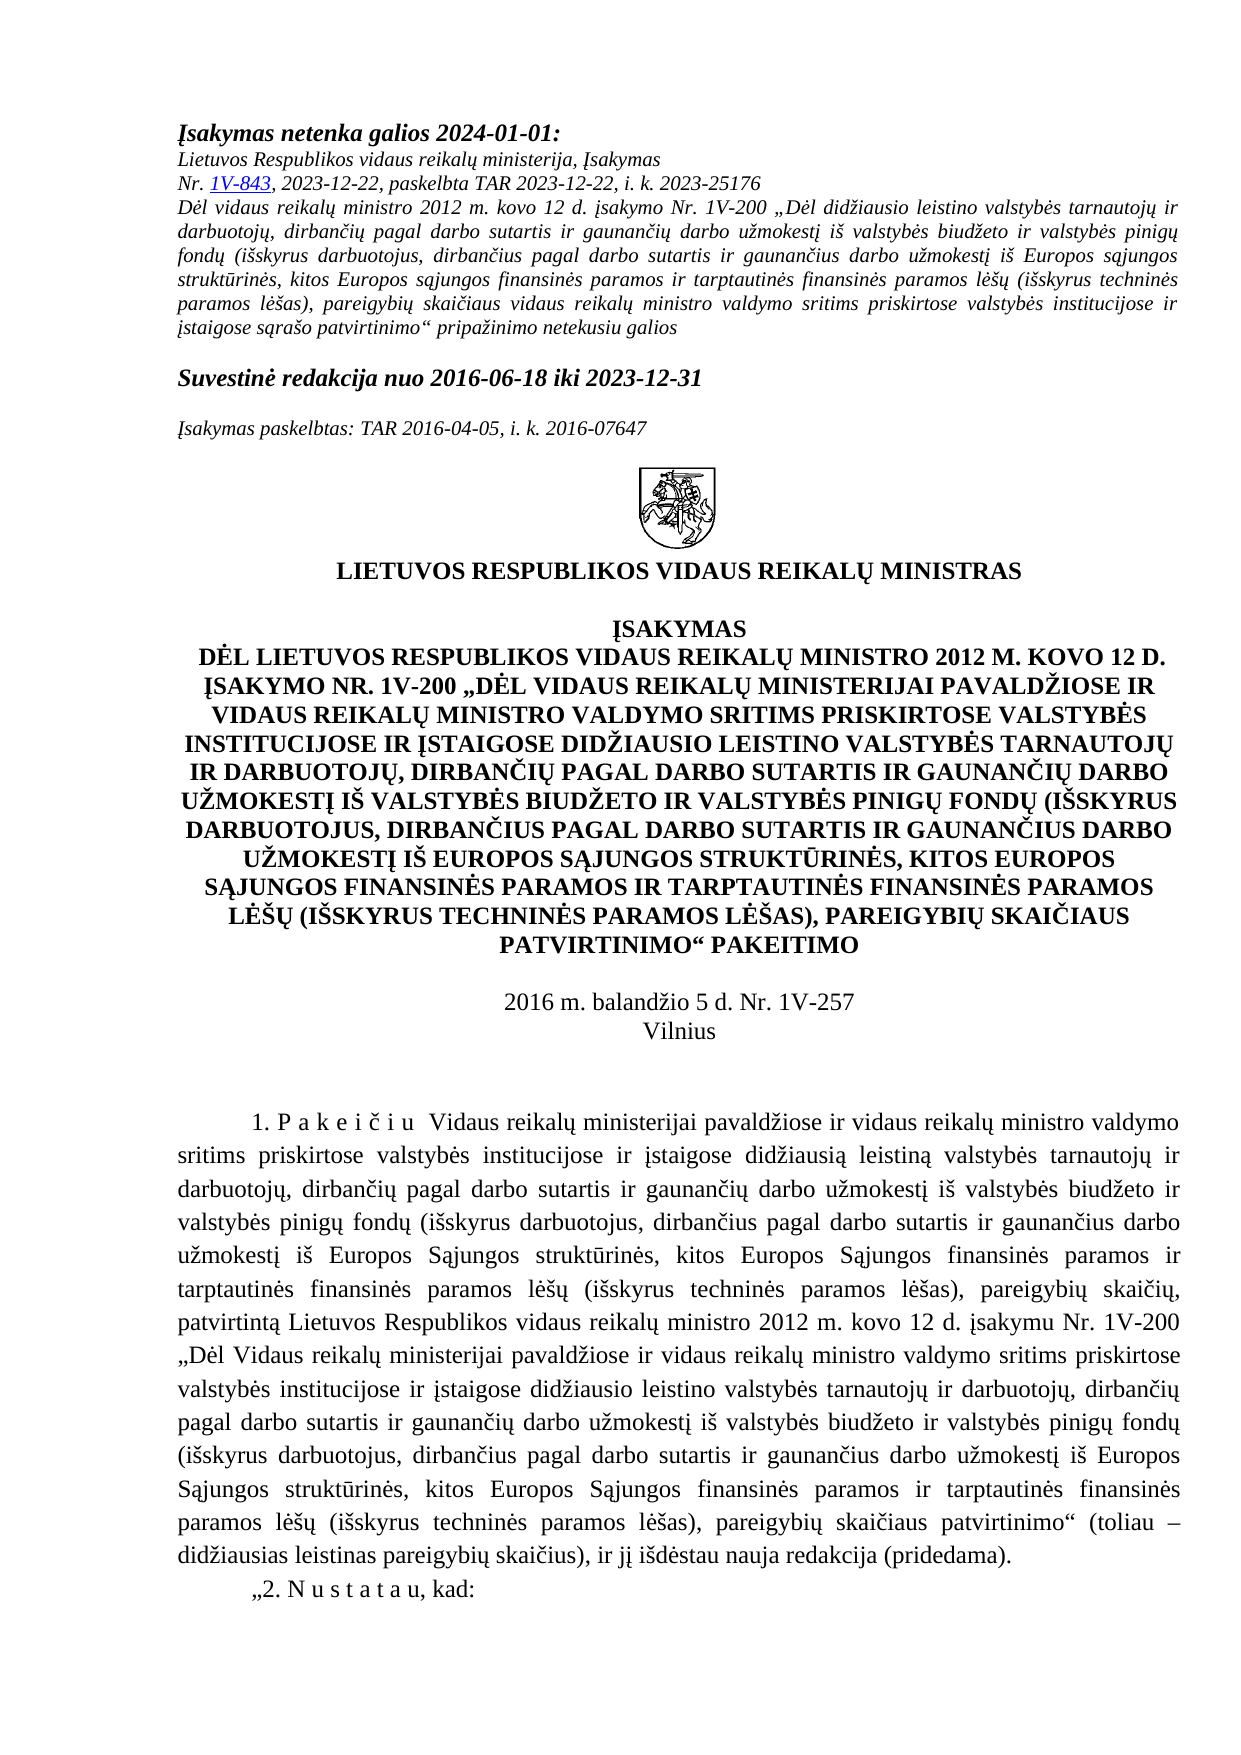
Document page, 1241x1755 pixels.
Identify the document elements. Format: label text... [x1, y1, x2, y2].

text 1. P a k e i č i u Vidaus reikalų ministerijai pavaldžiose ir vidaus reikalų ministro valdymo sritims priskirtose valstybės institucijose ir įstaigose didžiausią leistiną valstybės tarnautojų ir darbuotojų, dirbančių pagal darbo sutartis ir gaunančių darbo užmokestį iš valstybės biudžeto ir valstybės pinigų fondų (išskyrus darbuotojus, dirbančius pagal darbo sutartis ir gaunančius darbo užmokestį iš Europos Sąjungos struktūrinės, kitos Europos Sąjungos finansinės paramos ir tarptautinės finansinės paramos lėšų (išskyrus techninės paramos lėšas), pareigybių skaičių, patvirtintą Lietuvos Respublikos vidaus reikalų ministro 2012 m. kovo 12 d. įsakymu Nr. 1V-200 „Dėl Vidaus reikalų ministerijai pavaldžiose ir vidaus reikalų ministro valdymo sritims priskirtose valstybės institucijose ir įstaigose didžiausio leistino valstybės tarnautojų ir darbuotojų, dirbančių pagal darbo sutartis ir gaunančių darbo užmokestį iš valstybės biudžeto ir valstybės pinigų fondų (išskyrus darbuotojus, dirbančius pagal darbo sutartis ir gaunančius darbo užmokestį iš Europos Sąjungos struktūrinės, kitos Europos Sąjungos finansinės paramos ir tarptautinės finansinės paramos lėšų (išskyrus techninės paramos lėšas), pareigybių skaičiaus patvirtinimo“ (toliau – didžiausias leistinas pareigybių skaičius), ir jį išdėstau nauja redakcija (pridedama). [177, 1102, 1181, 1569]
text Įsakymas paskelbtas: TAR 2016-04-05, i. k. 2016-07647 [177, 416, 1181, 440]
text Įsakymas netenka galios 2024-01-01: [177, 118, 1181, 147]
subtitle įsakymas [177, 614, 1181, 642]
text Nr. 1V-843, 2023-12-22, paskelbta TAR 2023-12-22, i. k. 2023-25176 [177, 171, 1181, 195]
text DĖL LIETUVOS RESPUBLIKOS VIDAUS REIKALŲ MINISTRO 2012 M. KOVO 12 D. ĮSAKYMO NR. 1V-200 „DĖL VIDAUS REIKALŲ MINISTERIJAI PAVALDŽIOSE IR VIDAUS REIKALŲ MINISTRO VALDYMO SRITIMS PRISKIRTOSE VALSTYBĖS INSTITUCIJOSE IR ĮSTAIGOSE DIDŽIAUSIO LEISTINO VALSTYBĖS TARNAUTOJŲ IR DARBUOTOJŲ, DIRBANČIŲ PAGAL DARBO SUTARTIS IR GAUNANČIŲ DARBO UŽMOKESTĮ IŠ VALSTYBĖS BIUDŽETO IR VALSTYBĖS PINIGŲ FONDŲ (IŠSKYRUS DARBUOTOJUS, DIRBANČIUS PAGAL DARBO SUTARTIS IR GAUNANČIUS DARBO UŽMOKESTĮ IŠ EUROPOS SĄJUNGOS STRUKTŪRINĖS, KITOS EUROPOS SĄJUNGOS FINANSINĖS PARAMOS IR TARPTAUTINĖS FINANSINĖS PARAMOS LĖŠŲ (IŠSKYRUS TECHNINĖS PARAMOS LĖŠAS), PAREIGYBIŲ SKAIČIAUS PATVIRTINIMO“ PAKEITIMO [177, 642, 1181, 959]
text Dėl vidaus reikalų ministro 2012 m. kovo 12 d. įsakymo Nr. 1V-200 „Dėl didžiausio leistino valstybės tarnautojų ir darbuotojų, dirbančių pagal darbo sutartis ir gaunančių darbo užmokestį iš valstybės biudžeto ir valstybės pinigų fondų (išskyrus darbuotojus, dirbančius pagal darbo sutartis ir gaunančius darbo užmokestį iš Europos sąjungos struktūrinės, kitos Europos sąjungos finansinės paramos ir tarptautinės finansinės paramos lėšų (išskyrus techninės paramos lėšas), pareigybių skaičiaus vidaus reikalų ministro valdymo sritims priskirtose valstybės institucijose ir įstaigose sąrašo patvirtinimo“ pripažinimo netekusiu galios [177, 195, 1181, 339]
subtitle LIETUVOS RESPUBLIKOS VIDAUS REIKALŲ MINISTRas [177, 556, 1181, 585]
text Vilnius [177, 1016, 1181, 1045]
text „2. N u s t a t a u, kad: [177, 1569, 1181, 1602]
text Suvestinė redakcija nuo 2016-06-18 iki 2023-12-31 [177, 363, 1181, 392]
text Lietuvos Respublikos vidaus reikalų ministerija, Įsakymas [177, 147, 1181, 171]
text 2016 m. balandžio 5 d. Nr. 1V-257 [177, 987, 1181, 1016]
